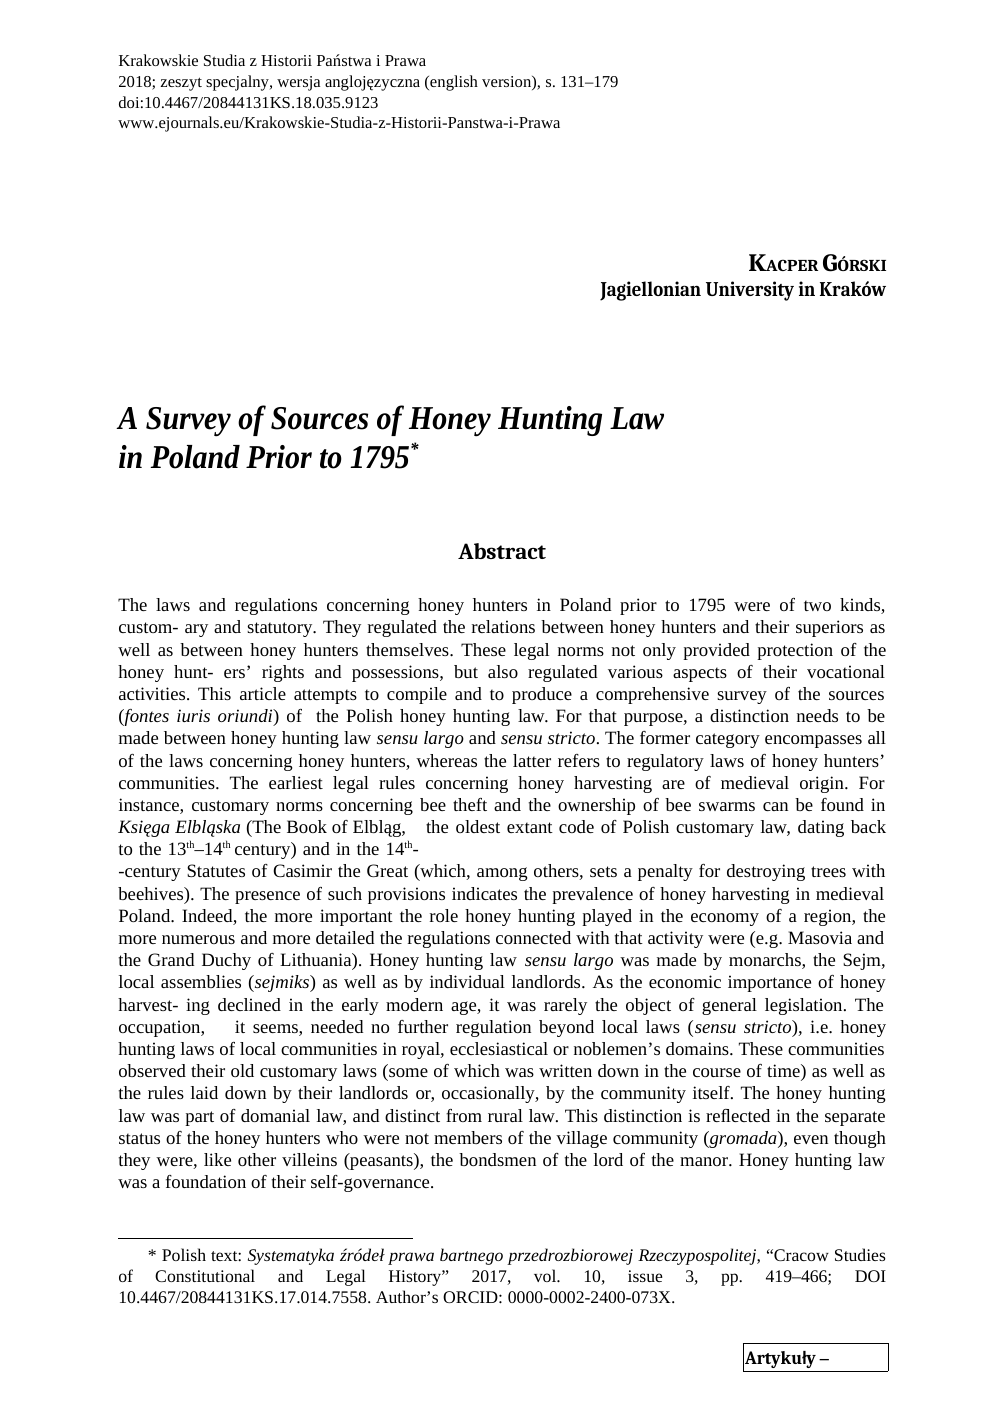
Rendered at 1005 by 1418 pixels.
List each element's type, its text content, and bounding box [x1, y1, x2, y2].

list Polish text: Systematyka źródeł prawa bartnego przedrozbiorowej Rzeczypospolitej, “Cracow Studies of Constitutional and Legal History” 2017, vol. 10, issue 3, pp. 419–466; DOI 10.4467/20844131KS.17.014.7558. Author’s ORCID: 0000-0002-2400-073X. [118, 1245, 886, 1307]
text -century Statutes of Casimir the Great (which, among others, sets a penalty for destroying trees with beehives). The presence of such provisions indicates the prevalence of honey harvesting in medieval Poland. Indeed, the more important the role honey hunting played in the economy of a region, the more numerous and more detailed the regulations connected with that activity were (e.g. Masovia and the Grand Duchy of Lithuania). Honey hunting law sensu largo was made by monarchs, the Sejm, local assemblies (sejmiks) as well as by individual landlords. As the economic importance of honey harvest- ing declined in the early modern age, it was rarely the object of general legislation. The occupation, it seems, needed no further regulation beyond local laws (sensu stricto), i.e. honey hunting laws of local communities in royal, ecclesiastical or noblemen’s domains. These communities observed their old customary laws (some of which was written down in the course of time) as well as the rules laid down by their landlords or, occasionally, by the community itself. The honey hunting law was part of domanial law, and distinct from rural law. This distinction is reﬂected in the separate status of the honey hunters who were not members of the village community (gromada), even though they were, like other villeins (peasants), the bondsmen of the lord of the manor. Honey hunting law was a foundation of their self-governance. [118, 860, 886, 1193]
text Abstract [118, 539, 886, 565]
text www.ejournals.eu/Krakowskie-Studia-z-Historii-Panstwa-i-Prawa [118, 113, 898, 132]
text A Survey of Sources of Honey Hunting Law in Poland Prior to 1795* [118, 398, 667, 476]
text The laws and regulations concerning honey hunters in Poland prior to 1795 were of two kinds, custom- ary and statutory. They regulated the relations between honey hunters and their superiors as well as between honey hunters themselves. These legal norms not only provided protection of the honey hunt- ers’ rights and possessions, but also regulated various aspects of their vocational activities. This article attempts to compile and to produce a comprehensive survey of the sources (fontes iuris oriundi) of the Polish honey hunting law. For that purpose, a distinction needs to be made between honey hunting law sensu largo and sensu stricto. The former category encompasses all of the laws concerning honey hunters, whereas the latter refers to regulatory laws of honey hunters’ communities. The earliest legal rules concerning honey harvesting are of medieval origin. For instance, customary norms concerning bee theft and the ownership of bee swarms can be found in Księga Elbląska (The Book of Elbląg, the oldest extant code of Polish customary law, dating back to the 13th–14th century) and in the 14th- [118, 594, 886, 860]
text KACPER GÓRSKI [118, 248, 886, 277]
text Jagiellonian University in Kraków [118, 277, 886, 301]
text Krakowskie Studia z Historii Państwa i Prawa [118, 51, 898, 70]
text 2018; zeszyt specjalny, wersja anglojęzyczna (english version), s. 131–179 doi:10.4467/20844131KS.18.035.9123 [118, 72, 667, 112]
